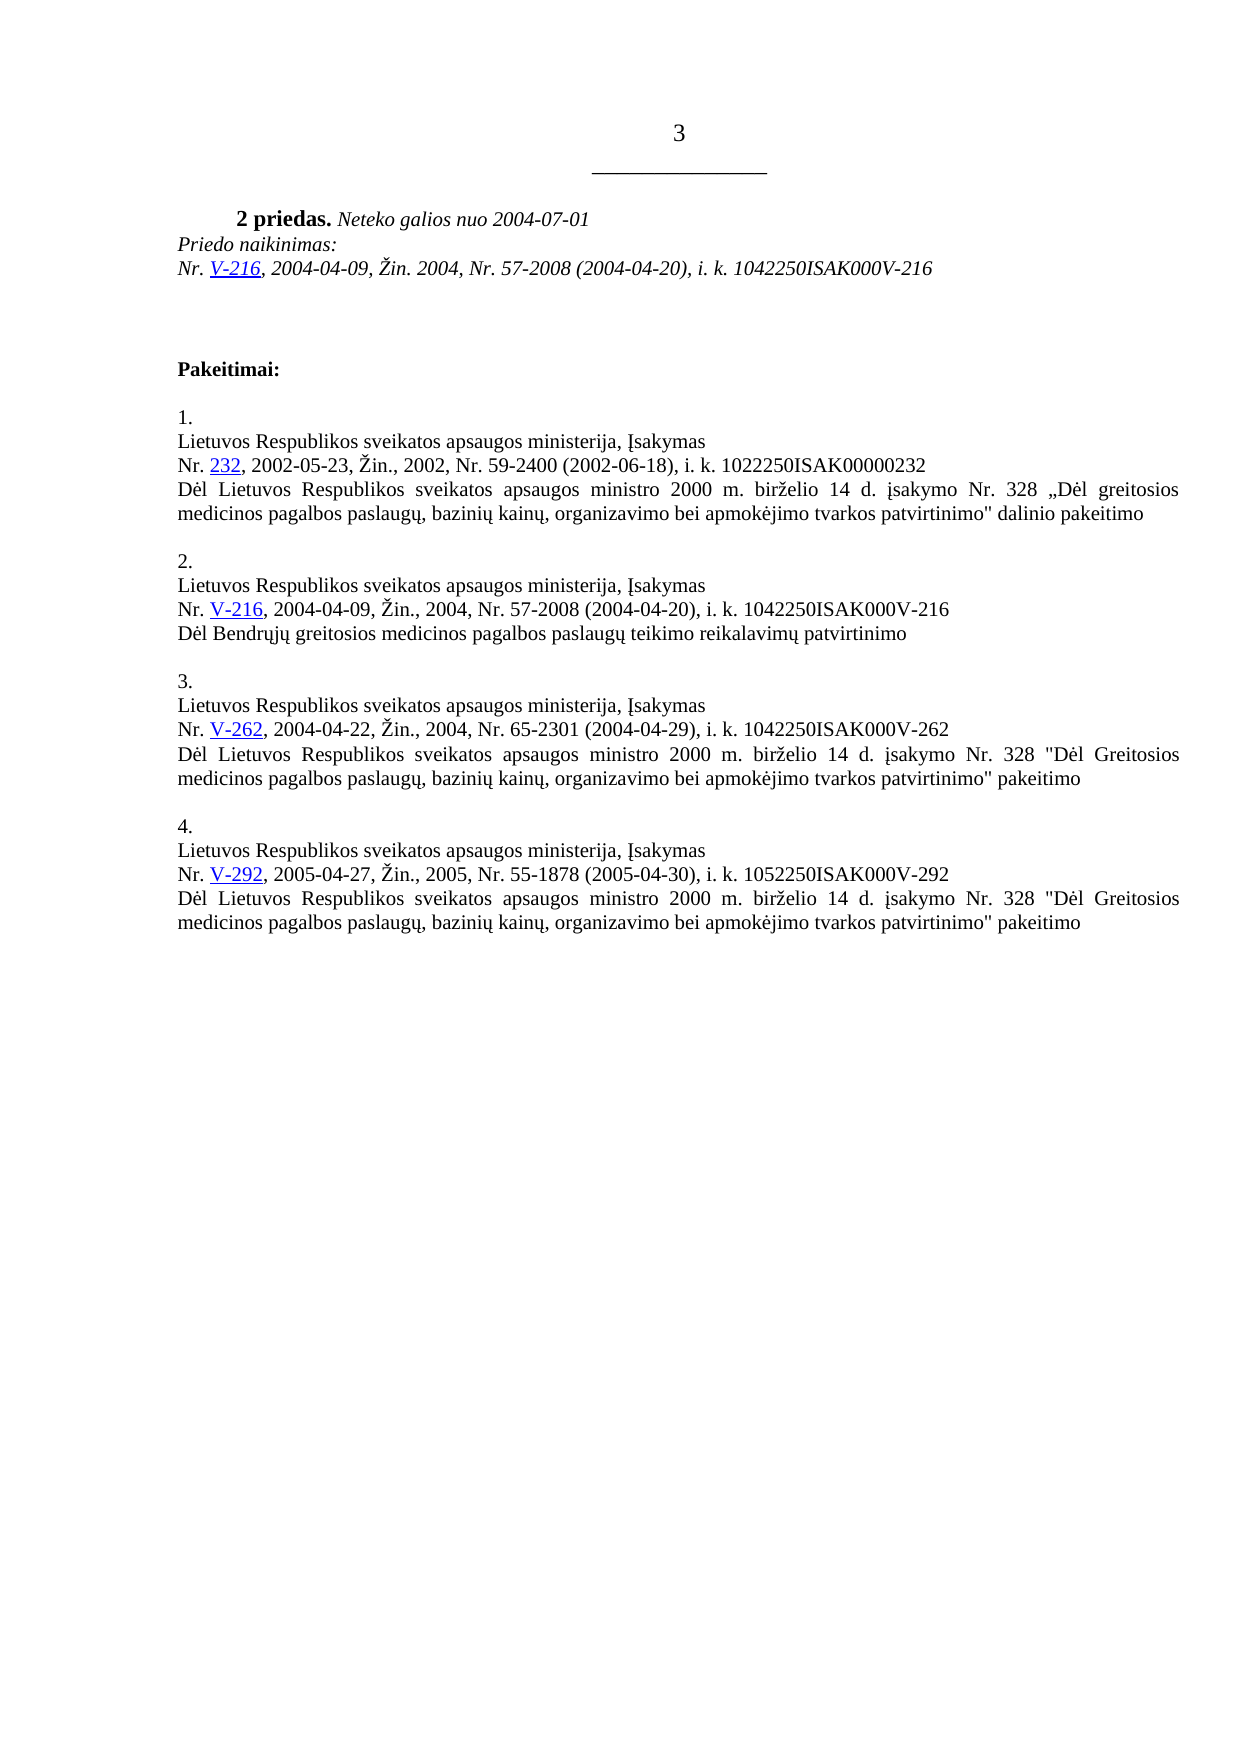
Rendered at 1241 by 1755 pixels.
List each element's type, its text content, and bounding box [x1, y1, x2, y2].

text Pakeitimai: [177, 356, 1181, 381]
text Nr. V-292, 2005-04-27, Žin., 2005, Nr. 55-1878 (2005-04-30), i. k. 1052250ISAK000V-292 [177, 862, 1181, 886]
text Dėl Lietuvos Respublikos sveikatos apsaugos ministro 2000 m. birželio 14 d. įsakymo Nr. 328 "Dėl Greitosios medicinos pagalbos paslaugų, bazinių kainų, organizavimo bei apmokėjimo tvarkos patvirtinimo" pakeitimo [177, 741, 1181, 789]
text 1. [177, 404, 1181, 429]
text Nr. 232, 2002-05-23, Žin., 2002, Nr. 59-2400 (2002-06-18), i. k. 1022250ISAK00000232 [177, 453, 1181, 477]
text 2. [177, 549, 1181, 573]
text 3. [177, 669, 1181, 693]
text Nr. V-262, 2004-04-22, Žin., 2004, Nr. 65-2301 (2004-04-29), i. k. 1042250ISAK000V-262 [177, 717, 1181, 741]
text Priedo naikinimas: [177, 231, 1181, 256]
text Dėl Lietuvos Respublikos sveikatos apsaugos ministro 2000 m. birželio 14 d. įsakymo Nr. 328 "Dėl Greitosios medicinos pagalbos paslaugų, bazinių kainų, organizavimo bei apmokėjimo tvarkos patvirtinimo" pakeitimo [177, 886, 1181, 934]
text Dėl Lietuvos Respublikos sveikatos apsaugos ministro 2000 m. birželio 14 d. įsakymo Nr. 328 „Dėl greitosios medicinos pagalbos paslaugų, bazinių kainų, organizavimo bei apmokėjimo tvarkos patvirtinimo" dalinio pakeitimo [177, 477, 1181, 525]
text Lietuvos Respublikos sveikatos apsaugos ministerija, Įsakymas [177, 429, 1181, 453]
text Lietuvos Respublikos sveikatos apsaugos ministerija, Įsakymas [177, 693, 1181, 717]
text Dėl Bendrųjų greitosios medicinos pagalbos paslaugų teikimo reikalavimų patvirtinimo [177, 621, 1181, 645]
text Lietuvos Respublikos sveikatos apsaugos ministerija, Įsakymas [177, 838, 1181, 862]
text Lietuvos Respublikos sveikatos apsaugos ministerija, Įsakymas [177, 573, 1181, 597]
text ______________ [177, 148, 1181, 176]
text 2 priedas. Neteko galios nuo 2004-07-01 [177, 205, 1181, 231]
text Nr. V-216, 2004-04-09, Žin., 2004, Nr. 57-2008 (2004-04-20), i. k. 1042250ISAK000V-216 [177, 597, 1181, 621]
text Nr. V-216, 2004-04-09, Žin. 2004, Nr. 57-2008 (2004-04-20), i. k. 1042250ISAK000V-216 [177, 256, 1181, 279]
text 4. [177, 814, 1181, 838]
